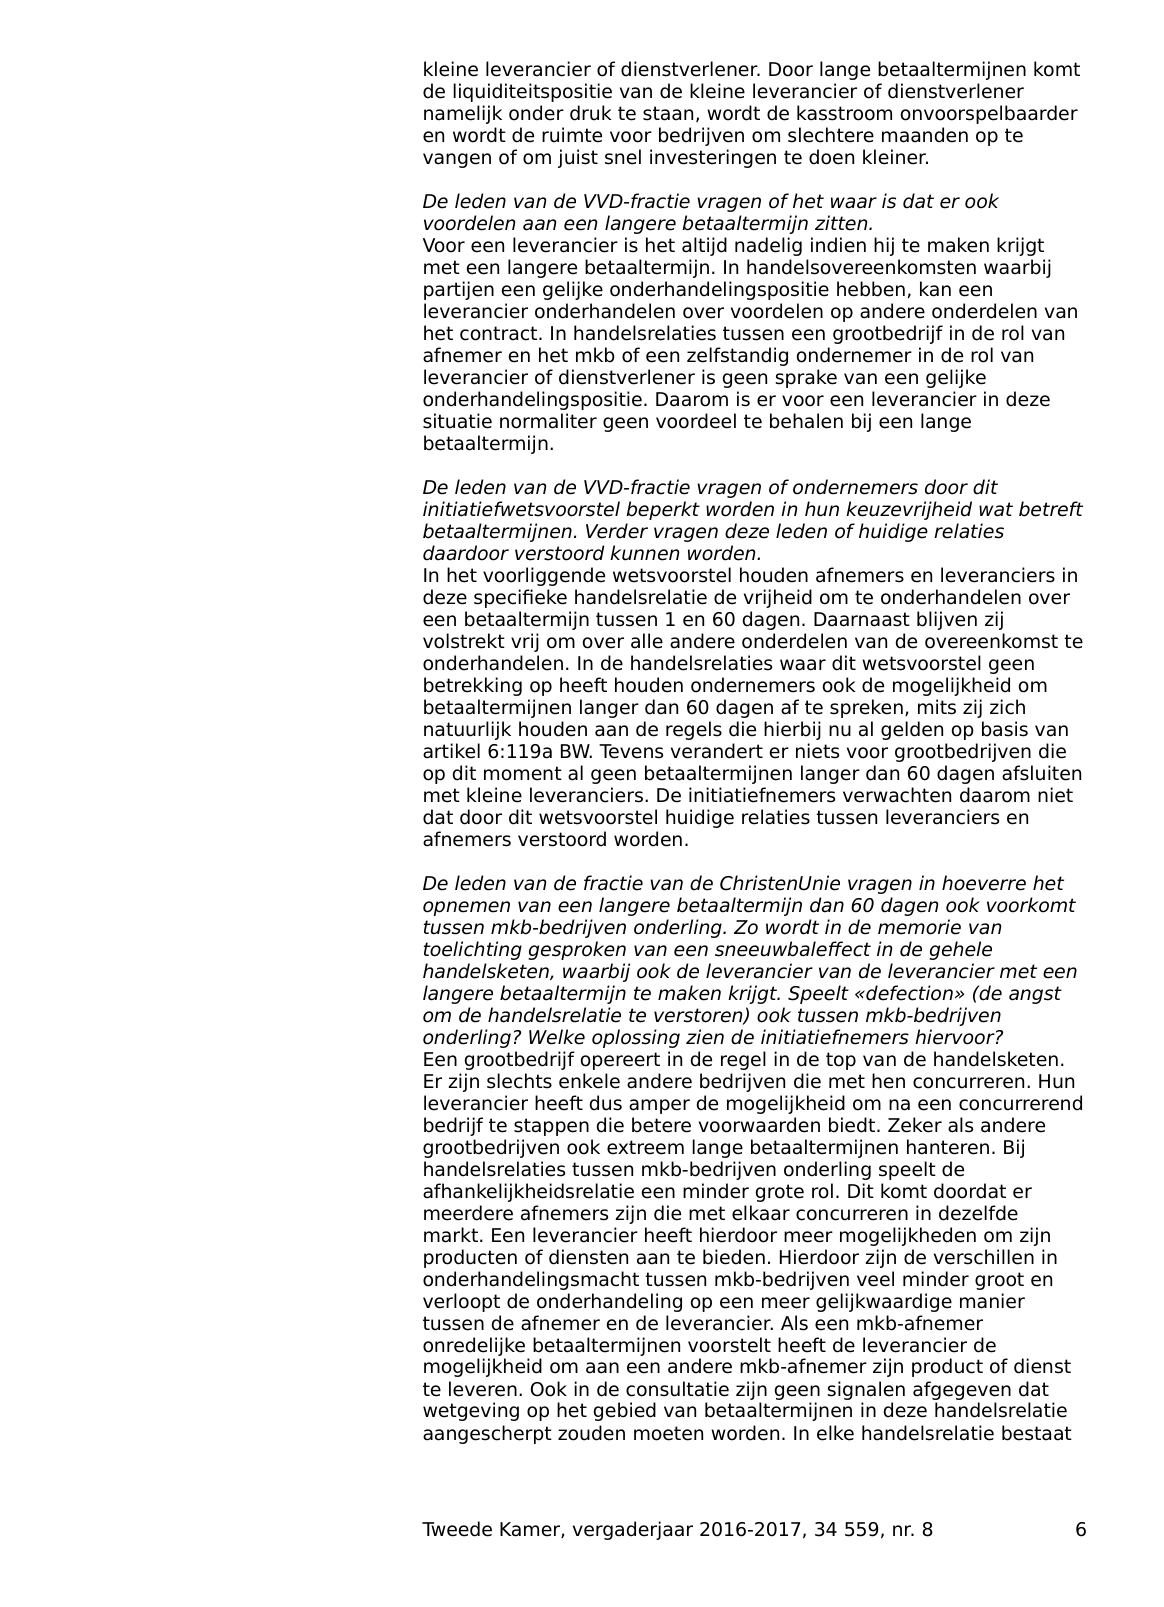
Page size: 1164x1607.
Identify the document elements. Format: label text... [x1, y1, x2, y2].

text De leden van de fractie van de ChristenUnie vragen in hoeverre het opnemen van een langere betaaltermijn dan 60 dagen ook voorkomt tussen mkb-bedrijven onderling. Zo wordt in de memorie van toelichting gesproken van een sneeuwbaleffect in de gehele handelsketen, waarbij ook de leverancier van de leverancier met een langere betaaltermijn te maken krijgt. Speelt «defection» (de angst om de handelsrelatie te verstoren) ook tussen mkb-bedrijven onderling? Welke oplossing zien de initiatiefnemers hiervoor? [422, 873, 1087, 1049]
text Een grootbedrijf opereert in de regel in de top van de handelsketen. Er zijn slechts enkele andere bedrijven die met hen concurreren. Hun leverancier heeft dus amper de mogelijkheid om na een concurrerend bedrijf te stappen die betere voorwaarden biedt. Zeker als andere grootbedrijven ook extreem lange betaaltermijnen hanteren. Bij handelsrelaties tussen mkb-bedrijven onderling speelt de afhankelijkheidsrelatie een minder grote rol. Dit komt doordat er meerdere afnemers zijn die met elkaar concurreren in dezelfde markt. Een leverancier heeft hierdoor meer mogelijkheden om zijn producten of diensten aan te bieden. Hierdoor zijn de verschillen in onderhandelingsmacht tussen mkb-bedrijven veel minder groot en verloopt de onderhandeling op een meer gelijkwaardige manier tussen de afnemer en de leverancier. Als een mkb-afnemer onredelijke betaaltermijnen voorstelt heeft de leverancier de mogelijkheid om aan een andere mkb-afnemer zijn product of dienst te leveren. Ook in de consultatie zijn geen signalen afgegeven dat wetgeving op het gebied van betaaltermijnen in deze handelsrelatie aangescherpt zouden moeten worden. In elke handelsrelatie bestaat [422, 1049, 1087, 1444]
text In het voorliggende wetsvoorstel houden afnemers en leveranciers in deze specifieke handelsrelatie de vrijheid om te onderhandelen over een betaaltermijn tussen 1 en 60 dagen. Daarnaast blijven zij volstrekt vrij om over alle andere onderdelen van de overeenkomst te onderhandelen. In de handelsrelaties waar dit wetsvoorstel geen betrekking op heeft houden ondernemers ook de mogelijkheid om betaaltermijnen langer dan 60 dagen af te spreken, mits zij zich natuurlijk houden aan de regels die hierbij nu al gelden op basis van artikel 6:119a BW. Tevens verandert er niets voor grootbedrijven die op dit moment al geen betaaltermijnen langer dan 60 dagen afsluiten met kleine leveranciers. De initiatiefnemers verwachten daarom niet dat door dit wetsvoorstel huidige relaties tussen leveranciers en afnemers verstoord worden. [422, 565, 1087, 851]
text kleine leverancier of dienstverlener. Door lange betaaltermijnen komt de liquiditeitspositie van de kleine leverancier of dienstverlener namelijk onder druk te staan, wordt de kasstroom onvoorspelbaarder en wordt de ruimte voor bedrijven om slechtere maanden op te vangen of om juist snel investeringen te doen kleiner. [422, 59, 1087, 169]
text Voor een leverancier is het altijd nadelig indien hij te maken krijgt met een langere betaaltermijn. In handelsovereenkomsten waarbij partijen een gelijke onderhandelingspositie hebben, kan een leverancier onderhandelen over voordelen op andere onderdelen van het contract. In handelsrelaties tussen een grootbedrijf in de rol van afnemer en het mkb of een zelfstandig ondernemer in de rol van leverancier of dienstverlener is geen sprake van een gelijke onderhandelingspositie. Daarom is er voor een leverancier in deze situatie normaliter geen voordeel te behalen bij een lange betaaltermijn. [422, 235, 1087, 455]
text De leden van de VVD-fractie vragen of het waar is dat er ook voordelen aan een langere betaaltermijn zitten. [422, 191, 1087, 235]
text De leden van de VVD-fractie vragen of ondernemers door dit initiatiefwetsvoorstel beperkt worden in hun keuzevrijheid wat betreft betaaltermijnen. Verder vragen deze leden of huidige relaties daardoor verstoord kunnen worden. [422, 477, 1087, 565]
